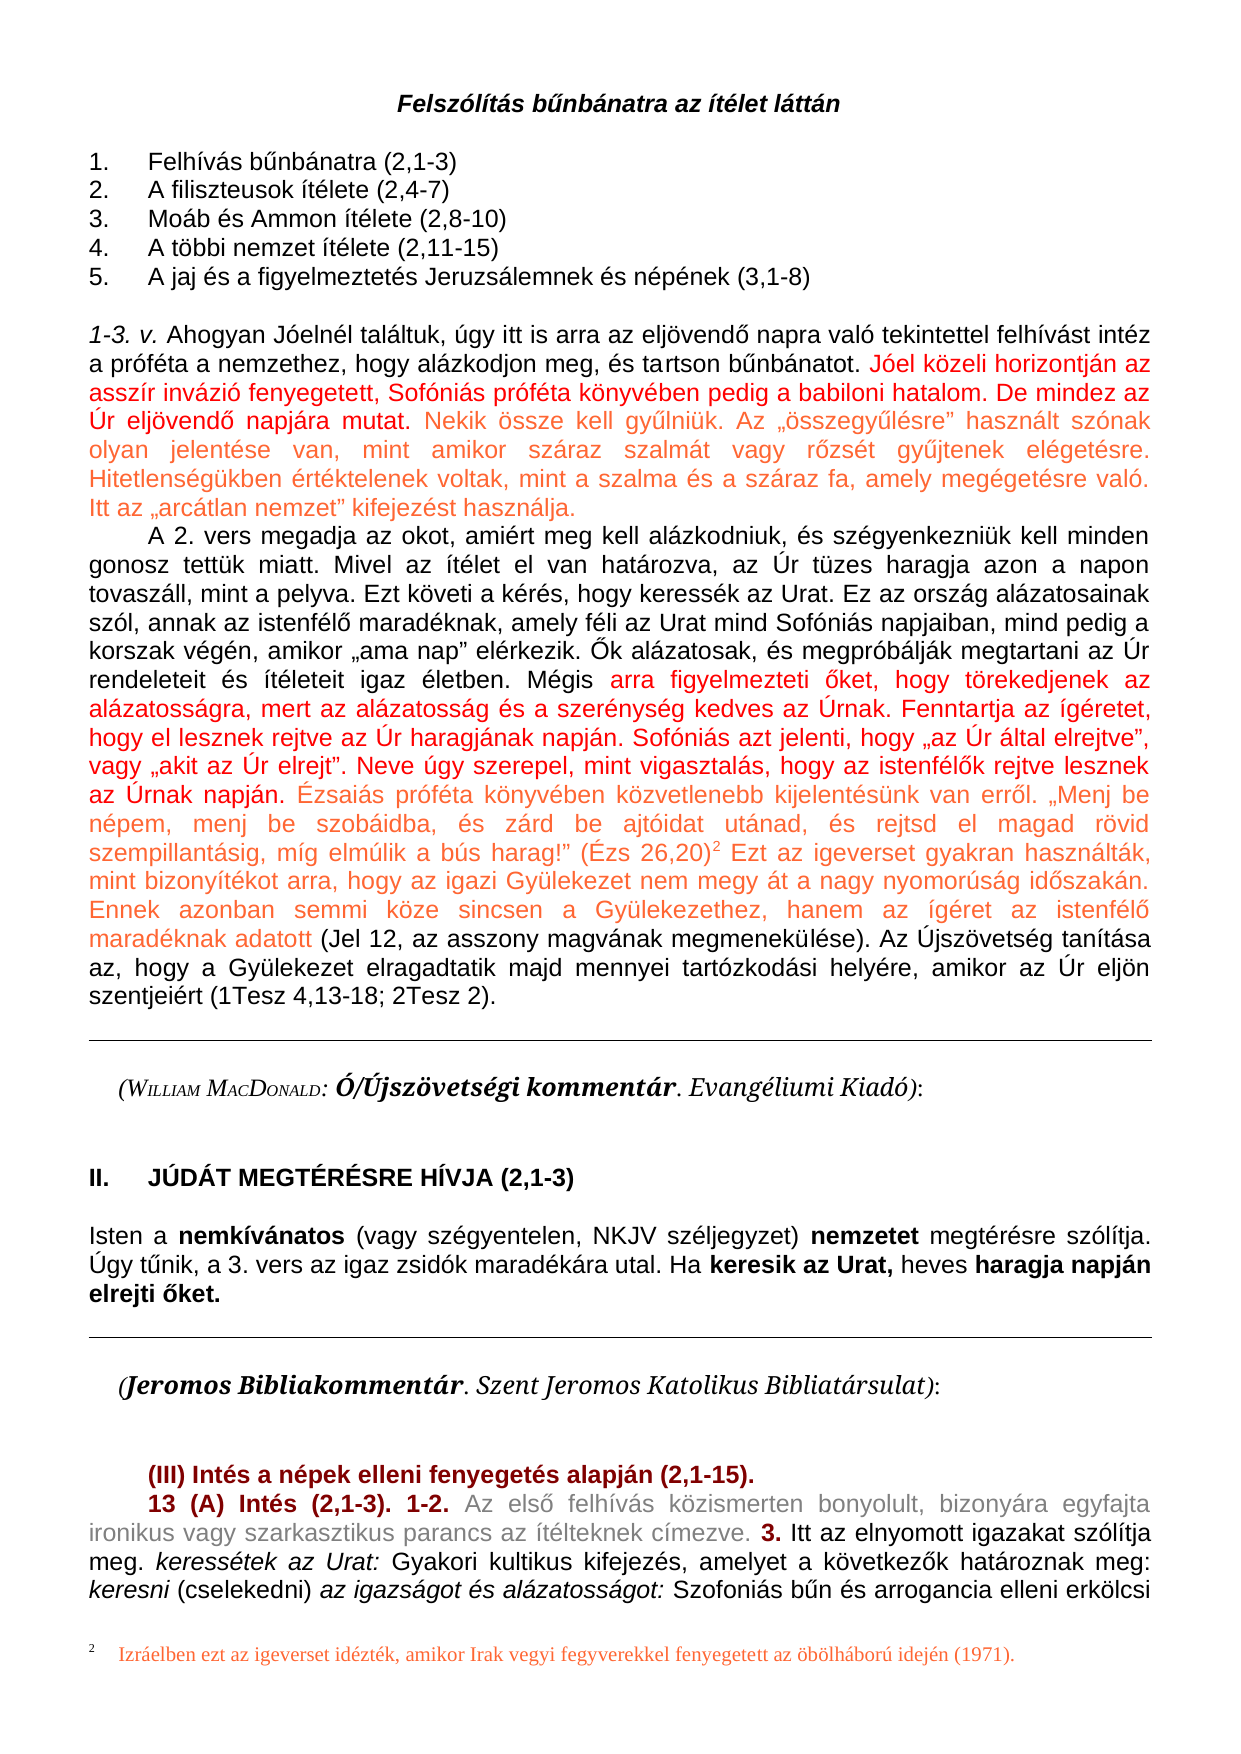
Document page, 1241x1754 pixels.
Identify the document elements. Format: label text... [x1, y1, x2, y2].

text Isten a nemkívánatos (vagy szégyentelen, NKJV széljegyzet) nemzetet megtérésre szólítja. Úgy tűnik, a 3. vers az igaz zsidók maradékára utal. Ha keresik az Urat, heves haragja napján elrejti őket. [88, 1221, 1152, 1307]
text 4. A többi nemzet ítélete (2,11-15) [88, 233, 1152, 262]
text Izráelben ezt az igeverset idézték, amikor Irak vegyi fegyverekkel fenyegetett az öbölháború idején (1971). [88, 1641, 1152, 1665]
text 5. A jaj és a figyelmeztetés Jeruzsálemnek és népének (3,1-8) [88, 262, 1152, 291]
text 3. Moáb és Ammon ítélete (2,8-10) [88, 204, 1152, 233]
text II. JÚDÁT MEGTÉRÉSRE HÍVJA (2,1-3) [88, 1163, 1152, 1192]
text 13 (A) Intés (2,1-3). 1-2. Az első felhívás közismerten bonyolult, bizonyára egyfajta ironikus vagy szarkasztikus parancs az ítélteknek címezve. 3. Itt az elnyomott igazakat szólítja meg. keressétek az Urat: Gyakori kultikus kifejezés, amelyet a következők határoznak meg: keresni (cselekedni) az igazságot és alázatosságot: Szofoniás bűn és arrogancia elleni erkölcsi [88, 1489, 1152, 1604]
text (III) Intés a népek elleni fenyegetés alapján (2,1-15). [88, 1460, 1152, 1489]
text Felszólítás bűnbánatra az ítélet láttán [88, 88, 1152, 117]
text (Jeromos Bibliakommentár. Szent Jeromos Katolikus Bibliatársulat): [88, 1338, 1152, 1431]
text (William MacDonald: Ó/Újszövetségi kommentár. Evangéliumi Kiadó): [88, 1041, 1152, 1133]
text 2. A filiszteusok ítélete (2,4-7) [88, 176, 1152, 204]
text 1-3. v. Ahogyan Jóelnél találtuk, úgy itt is arra az eljövendő napra való tekintettel felhívást intéz a próféta a nemzethez, hogy alázkodjon meg, és tartson bűnbánatot. Jóel közeli horizontján az asszír invázió fenyegetett, Sofóniás próféta könyvében pedig a babiloni hatalom. De mindez az Úr eljövendő napjára mutat. Nekik össze kell gyűlniük. Az „összegyűlésre” használt szónak olyan jelentése van, mint amikor száraz szalmát vagy rőzsét gyűjtenek elégetésre. Hitetlenségükben értéktelenek voltak, mint a szalma és a száraz fa, amely megégetésre való. Itt az „arcátlan nemzet” kifejezést használja. [88, 320, 1152, 521]
text A 2. vers megadja az okot, amiért meg kell alázkodniuk, és szégyenkezniük kell minden gonosz tettük miatt. Mivel az ítélet el van határozva, az Úr tüzes haragja azon a napon tovaszáll, mint a pelyva. Ezt követi a kérés, hogy keressék az Urat. Ez az ország alázatosainak szól, annak az istenfélő maradéknak, amely féli az Urat mind Sofóniás napjaiban, mind pedig a korszak végén, amikor „ama nap” elérkezik. Ők alázatosak, és megpróbálják megtartani az Úr rendeleteit és ítéleteit igaz életben. Mégis arra figyelmezteti őket, hogy törekedjenek az alázatosságra, mert az alázatosság és a szerénység kedves az Úrnak. Fenntartja az ígéretet, hogy el lesznek rejtve az Úr haragjának napján. Sofóniás azt jelenti, hogy „az Úr által elrejtve”, vagy „akit az Úr elrejt”. Neve úgy szerepel, mint vigasztalás, hogy az istenfélők rejtve lesznek az Úrnak napján. Ézsaiás próféta könyvében közvetlenebb kijelentésünk van erről. „Menj be népem, menj be szobáidba, és zárd be ajtóidat utánad, és rejtsd el magad rövid szempillantásig, míg elmúlik a bús harag!” (Ézs 26,20) Ezt az igeverset gyakran használták, mint bizonyítékot arra, hogy az igazi Gyülekezet nem megy át a nagy nyomorúság időszakán. Ennek azonban semmi köze sincsen a Gyülekezethez, hanem az ígéret az istenfélő maradéknak adatott (Jel 12, az asszony magvának megmenekülése). Az Újszövetség tanítása az, hogy a Gyülekezet elragadtatik majd mennyei tartózkodási helyére, amikor az Úr eljön szentjeiért (1Tesz 4,13-18; 2Tesz 2). [88, 521, 1152, 1010]
text 1. Felhívás bűnbánatra (2,1-3) [88, 147, 1152, 176]
